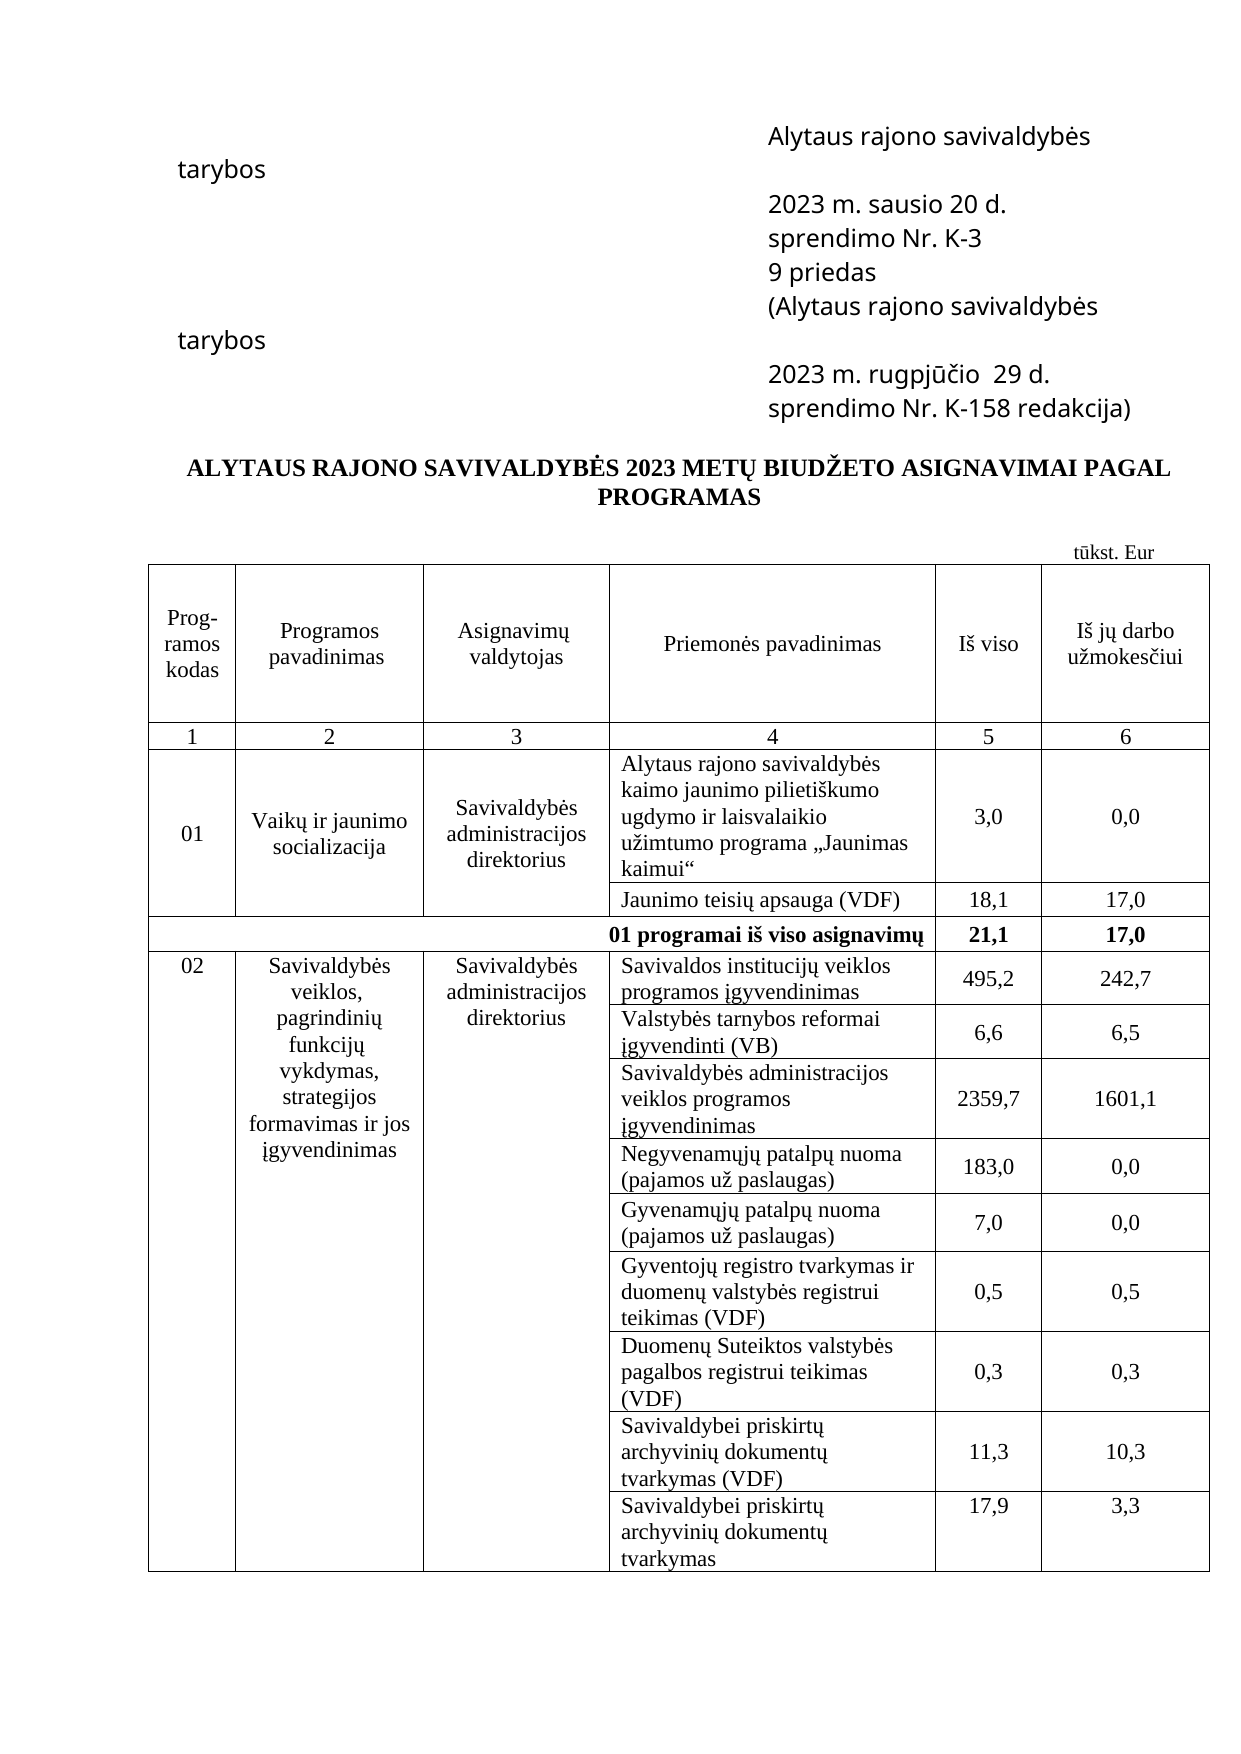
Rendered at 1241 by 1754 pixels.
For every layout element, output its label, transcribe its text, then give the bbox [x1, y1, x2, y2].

table_cell 3,0 [936, 750, 1041, 882]
table_cell Duomenų Suteiktos valstybės pagalbos registrui teikimas (VDF) [610, 1332, 935, 1411]
table_header Programos pavadinimas [236, 565, 423, 722]
table_cell Savivaldybės administracijos direktorius [424, 952, 609, 1571]
table_cell Gyvenamųjų patalpų nuoma (pajamos už paslaugas) [610, 1194, 935, 1251]
table_header Iš jų darbo užmokesčiui [1042, 565, 1209, 722]
table_cell Valstybės tarnybos reformai įgyvendinti (VB) [610, 1005, 935, 1058]
table_cell 17,0 [1042, 883, 1209, 916]
table_cell Savivaldos institucijų veiklos programos įgyvendinimas [610, 952, 935, 1004]
text (Alytaus rajono savivaldybės tarybos [177, 288, 1181, 357]
table_cell 7,0 [936, 1194, 1041, 1251]
text ALYTAUS RAJONO SAVIVALDYBĖS 2023 METŲ BIUDŽETO ASIGNAVIMAI PAGAL PROGRAMAS [177, 453, 1181, 511]
table_cell 1 [149, 723, 235, 749]
table_header Asignavimų valdytojas [424, 565, 609, 722]
table_cell 21,1 [936, 917, 1041, 951]
table_header Iš viso [936, 565, 1041, 722]
table_cell Savivaldybei priskirtų archyvinių dokumentų tvarkymas (VDF) [610, 1412, 935, 1491]
table_cell 4 [610, 723, 935, 749]
table_cell Alytaus rajono savivaldybės kaimo jaunimo pilietiškumo ugdymo ir laisvalaikio užimtumo programa „Jaunimas kaimui“ [610, 750, 935, 882]
table_cell 17,0 [1042, 917, 1209, 951]
text 2023 m. rugpjūčio 29 d. [177, 357, 1181, 391]
text Alytaus rajono savivaldybės tarybos [177, 118, 1181, 186]
table_cell 0,3 [1042, 1332, 1209, 1411]
table_cell 02 [149, 952, 235, 1571]
table_cell 17,9 [936, 1492, 1041, 1571]
table_cell 0,0 [1042, 1139, 1209, 1193]
table_cell 0,5 [936, 1252, 1041, 1331]
table_cell 0,0 [1042, 1194, 1209, 1251]
table_cell Vaikų ir jaunimo socializacija [236, 750, 423, 916]
table_cell 2359,7 [936, 1059, 1041, 1138]
table_cell 0,0 [1042, 750, 1209, 882]
table_header Prog-ramos kodas [149, 565, 235, 722]
table_cell 18,1 [936, 883, 1041, 916]
table_cell 1601,1 [1042, 1059, 1209, 1138]
table_cell 01 programai iš viso asignavimų [149, 917, 935, 951]
table_cell 2 [236, 723, 423, 749]
table_cell Savivaldybės veiklos, pagrindinių funkcijų vykdymas, strategijos formavimas ir jos įgyvendinimas [236, 952, 423, 1571]
table_cell Gyventojų registro tvarkymas ir duomenų valstybės registrui teikimas (VDF) [610, 1252, 935, 1331]
table_cell Savivaldybės administracijos veiklos programos įgyvendinimas [610, 1059, 935, 1138]
table_cell 495,2 [936, 952, 1041, 1004]
table_cell Jaunimo teisių apsauga (VDF) [610, 883, 935, 916]
table_header Priemonės pavadinimas [610, 565, 935, 722]
table_cell 10,3 [1042, 1412, 1209, 1491]
table_cell 0,3 [936, 1332, 1041, 1411]
text 9 priedas [177, 254, 1181, 288]
text 2023 m. sausio 20 d. [177, 186, 1181, 220]
table_cell 242,7 [1042, 952, 1209, 1004]
table_cell 01 [149, 750, 235, 916]
table_cell Negyvenamųjų patalpų nuoma (pajamos už paslaugas) [610, 1139, 935, 1193]
table_cell 3 [424, 723, 609, 749]
table_cell 6 [1042, 723, 1209, 749]
table_cell 6,6 [936, 1005, 1041, 1058]
text tūkst. Eur [177, 540, 1181, 564]
text sprendimo Nr. K-158 redakcija) [177, 391, 1181, 425]
table_cell Savivaldybei priskirtų archyvinių dokumentų tvarkymas [610, 1492, 935, 1571]
table_cell 5 [936, 723, 1041, 749]
table_cell 6,5 [1042, 1005, 1209, 1058]
table_cell 3,3 [1042, 1492, 1209, 1571]
table_cell Savivaldybės administracijos direktorius [424, 750, 609, 916]
table_cell 11,3 [936, 1412, 1041, 1491]
table_cell 183,0 [936, 1139, 1041, 1193]
table_cell 0,5 [1042, 1252, 1209, 1331]
text sprendimo Nr. K-3 [177, 220, 1181, 254]
